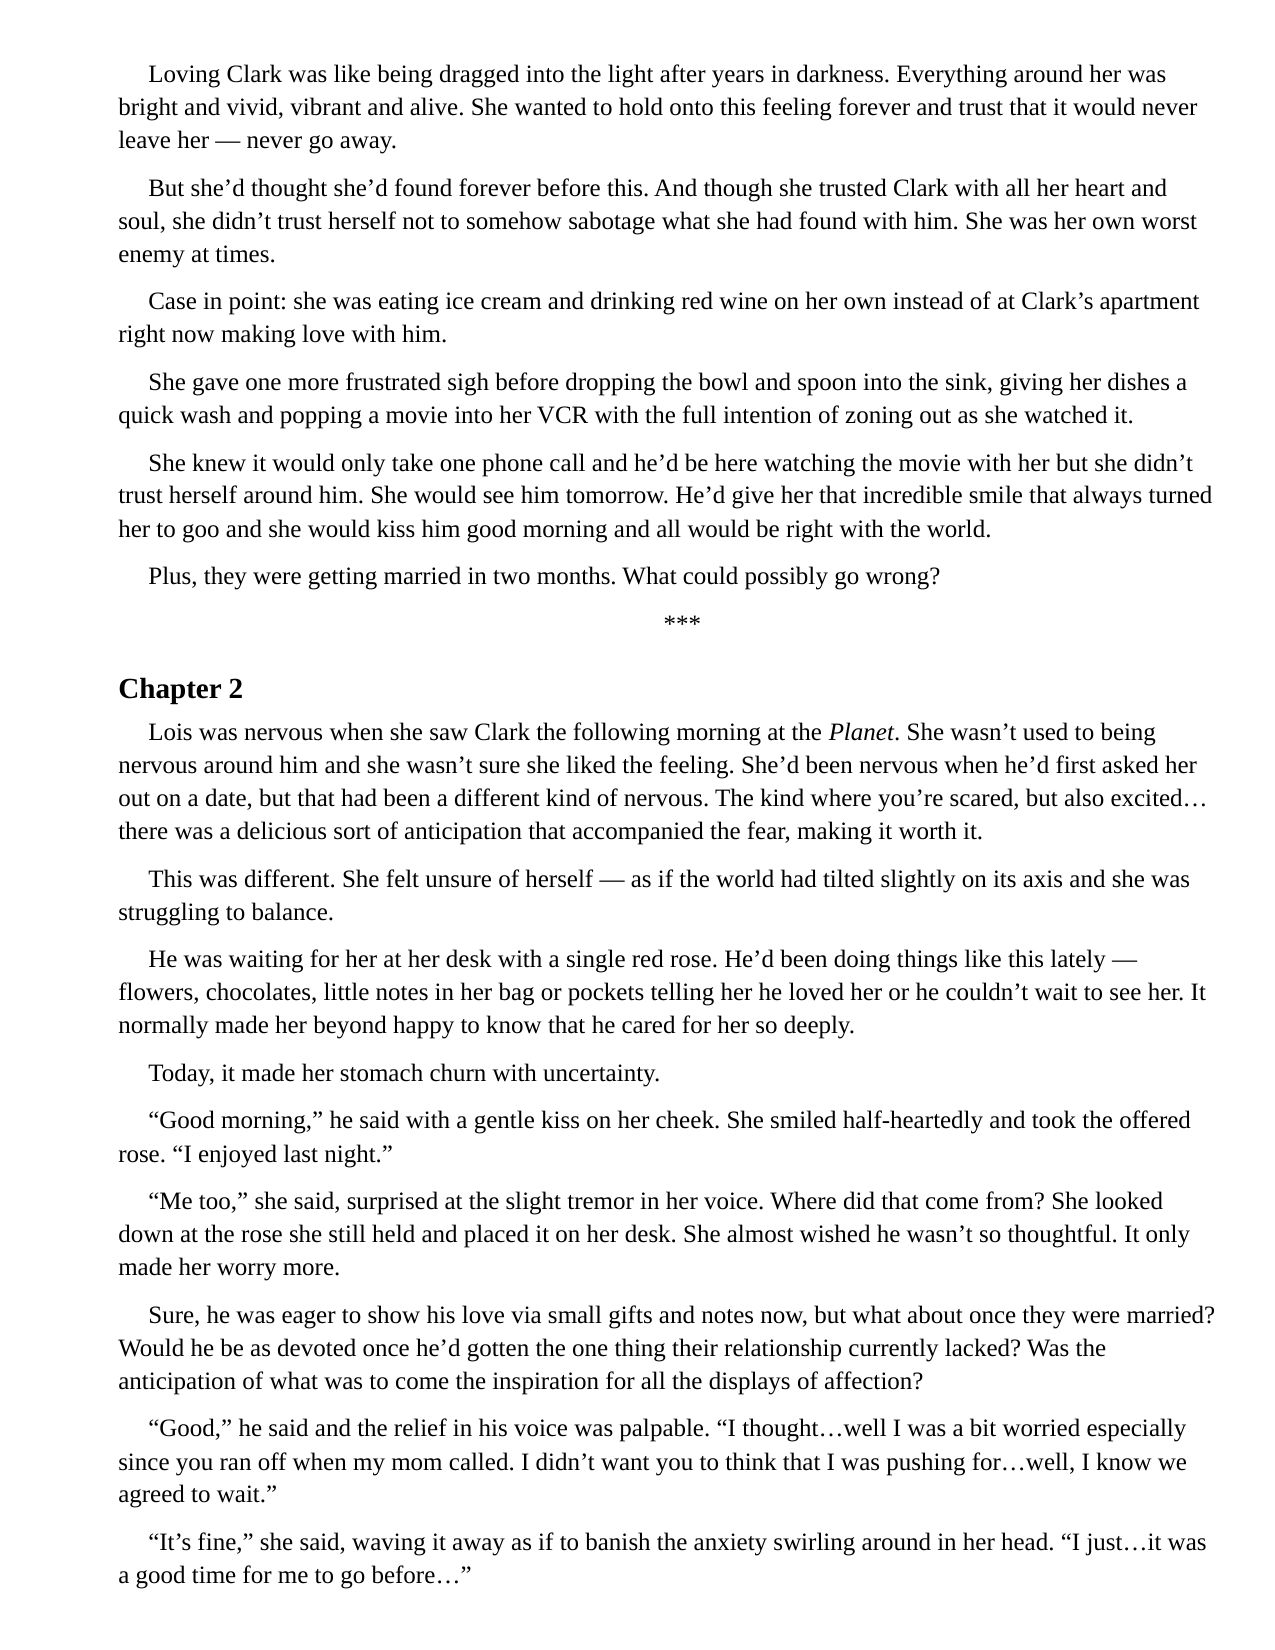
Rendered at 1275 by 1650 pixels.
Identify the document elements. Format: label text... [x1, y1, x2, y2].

text “Good morning,” he said with a gentle kiss on her cheek. She smiled half-heartedly and took the offered rose. “I enjoyed last night.” [118, 1106, 1216, 1167]
text Sure, he was eager to show his love via small gifts and notes now, but what about once they were married? Would he be as devoted once he’d gotten the one thing their relationship currently lacked? Was the anticipation of what was to come the inspiration for all the displays of affection? [118, 1300, 1216, 1395]
subtitle Chapter 2 [118, 671, 1216, 704]
text Lois was nervous when she saw Clark the following morning at the Planet. She wasn’t used to being nervous around him and she wasn’t sure she liked the feeling. She’d been nervous when he’d first asked her out on a date, but that had been a different kind of nervous. The kind where you’re scared, but also excited…there was a delicious sort of anticipation that accompanied the fear, making it worth it. [118, 717, 1216, 845]
text “Good,” he said and the relief in his voice was palpable. “I thought…well I was a bit worried especially since you ran off when my mom called. I didn’t want you to think that I was pushing for…well, I know we agreed to wait.” [118, 1413, 1216, 1508]
text *** [118, 609, 1216, 638]
text He was waiting for her at her desk with a single red rose. He’d been doing things like this lately — flowers, chocolates, little notes in her bag or pockets telling her he loved her or he couldn’t wait to see her. It normally made her beyond happy to know that he cared for her so deeply. [118, 944, 1216, 1039]
text She gave one more frustrated sigh before dropping the bowl and spoon into the sink, giving her dishes a quick wash and popping a movie into her VCR with the full intention of zoning out as she watched it. [118, 367, 1216, 429]
text “Me too,” she said, surprised at the slight tremor in her voice. Where did that come from? She looked down at the rose she still held and placed it on her desk. She almost wished he wasn’t so thoughtful. It only made her worry more. [118, 1186, 1216, 1281]
text Loving Clark was like being dragged into the light after years in darkness. Everything around her was bright and vivid, vibrant and alive. She wanted to hold onto this feeling forever and trust that it would never leave her — never go away. [118, 59, 1216, 154]
text But she’d thought she’d found forever before this. And though she trusted Clark with all her heart and soul, she didn’t trust herself not to somehow sabotage what she had found with him. She was her own worst enemy at times. [118, 173, 1216, 267]
text Today, it made her stomach churn with uncertainty. [118, 1058, 1216, 1087]
text “It’s fine,” she said, waving it away as if to banish the anxiety swirling around in her head. “I just…it was a good time for me to go before…” [118, 1527, 1216, 1589]
text This was different. She felt unsure of herself — as if the world had tilted slightly on its axis and she was struggling to balance. [118, 864, 1216, 926]
text Plus, they were getting married in two months. What could possibly go wrong? [118, 561, 1216, 590]
text She knew it would only take one phone call and he’d be here watching the movie with her but she didn’t trust herself around him. She would see him tomorrow. He’d give her that incredible smile that always turned her to goo and she would kiss him good morning and all would be right with the world. [118, 448, 1216, 542]
text Case in point: she was eating ice cream and drinking red wine on her own instead of at Clark’s apartment right now making love with him. [118, 286, 1216, 348]
